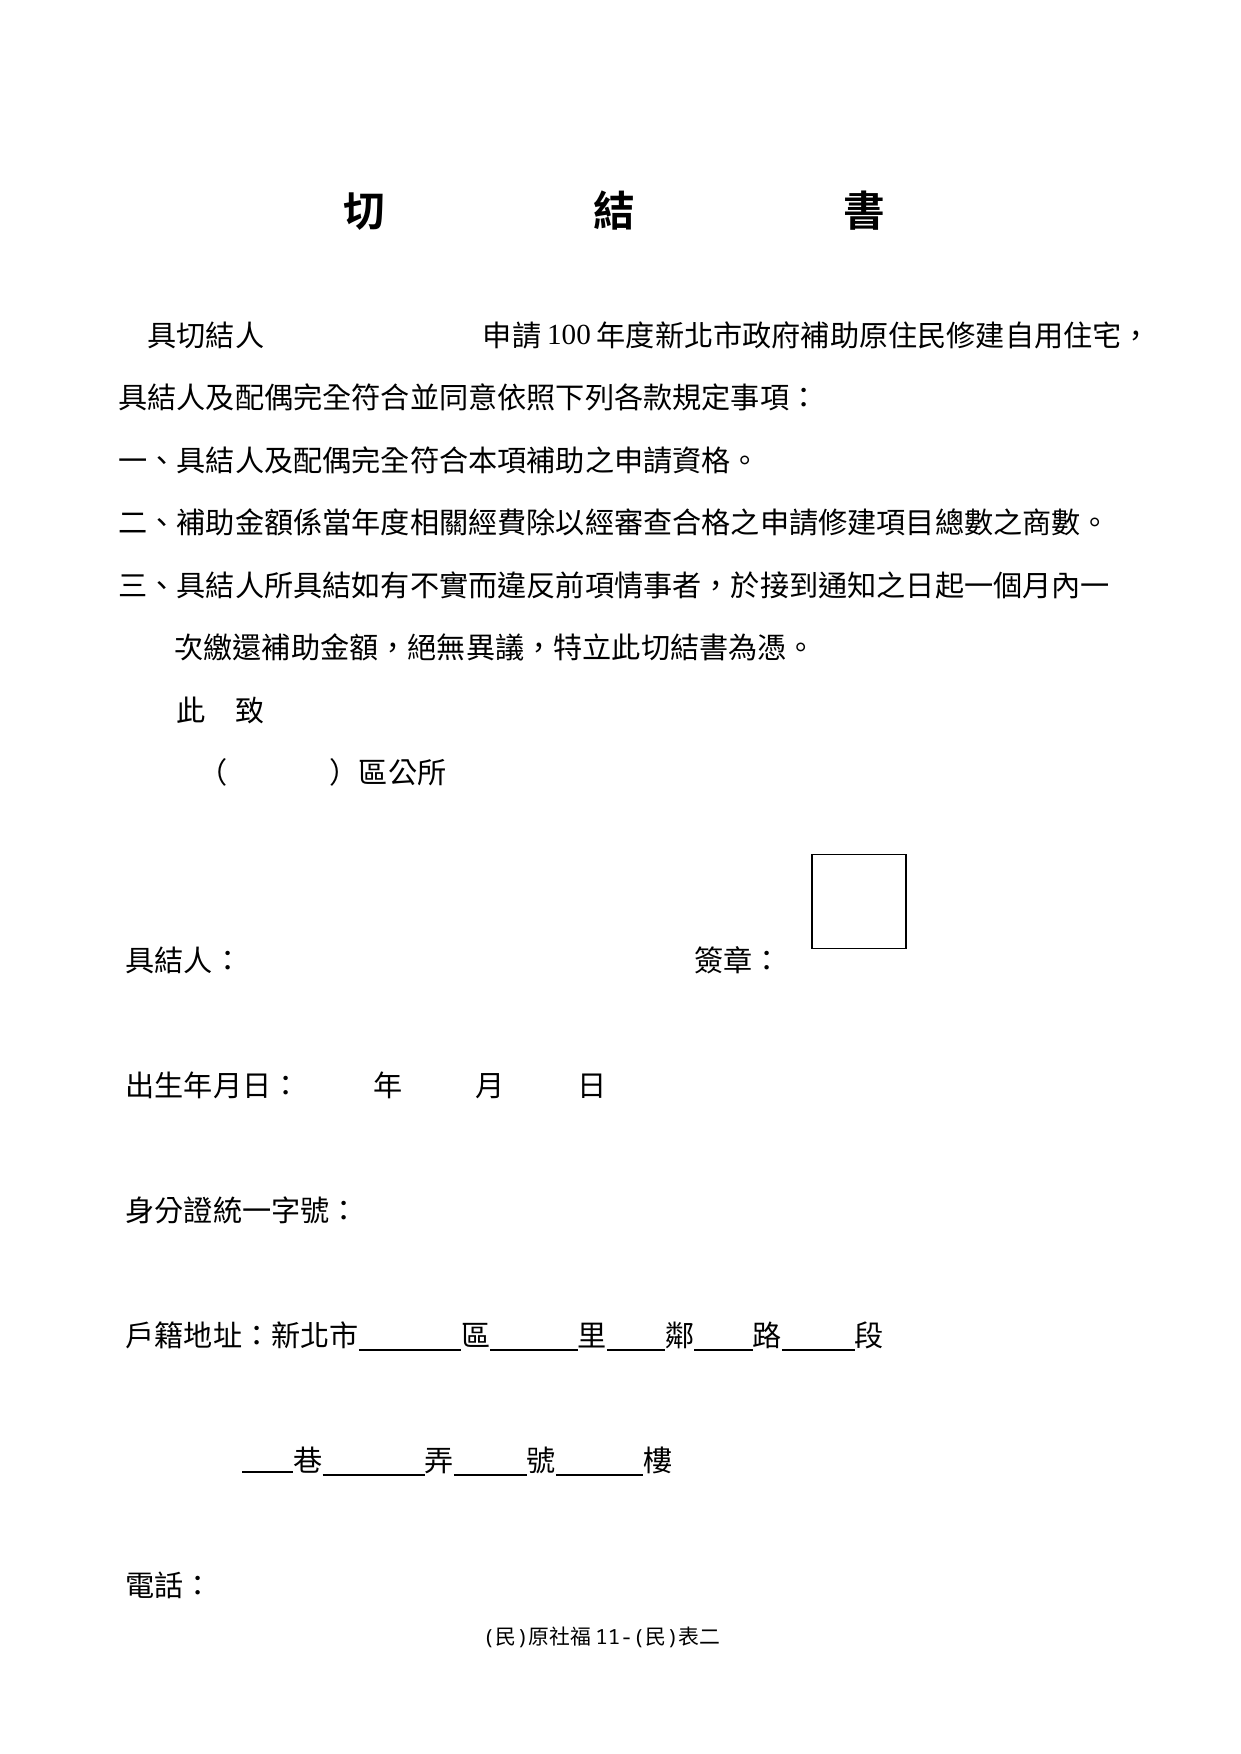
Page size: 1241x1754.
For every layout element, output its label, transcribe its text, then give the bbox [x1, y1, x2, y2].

text 一、具結人及配偶完全符合本項補助之申請資格。 [118, 417, 1122, 479]
text 二、補助金額係當年度相關經費除以經審查合格之申請修建項目總數之商數。 [118, 479, 1122, 542]
text 電話： [118, 1542, 1122, 1604]
text 切 結 書 [118, 167, 1122, 229]
text 具切結人 申請100年度新北市政府補助原住民修建自用住宅，具結人及配偶完全符合並同意依照下列各款規定事項： [118, 292, 1122, 417]
text 出生年月日： 年 月 日 [118, 1042, 1122, 1104]
text 巷 弄 號 樓 [118, 1417, 1122, 1479]
text （ ）區公所 [118, 729, 1122, 792]
text 此 致 [118, 667, 1122, 729]
text 身分證統一字號： [118, 1167, 1122, 1229]
text 具結人： 簽章： [118, 917, 1122, 979]
text 戶籍地址：新北市 區 里 鄰 路 段 [118, 1292, 1122, 1354]
text 三、具結人所具結如有不實而違反前項情事者，於接到通知之日起一個月內一次繳還補助金額，絕無異議，特立此切結書為憑。 [118, 542, 1122, 667]
